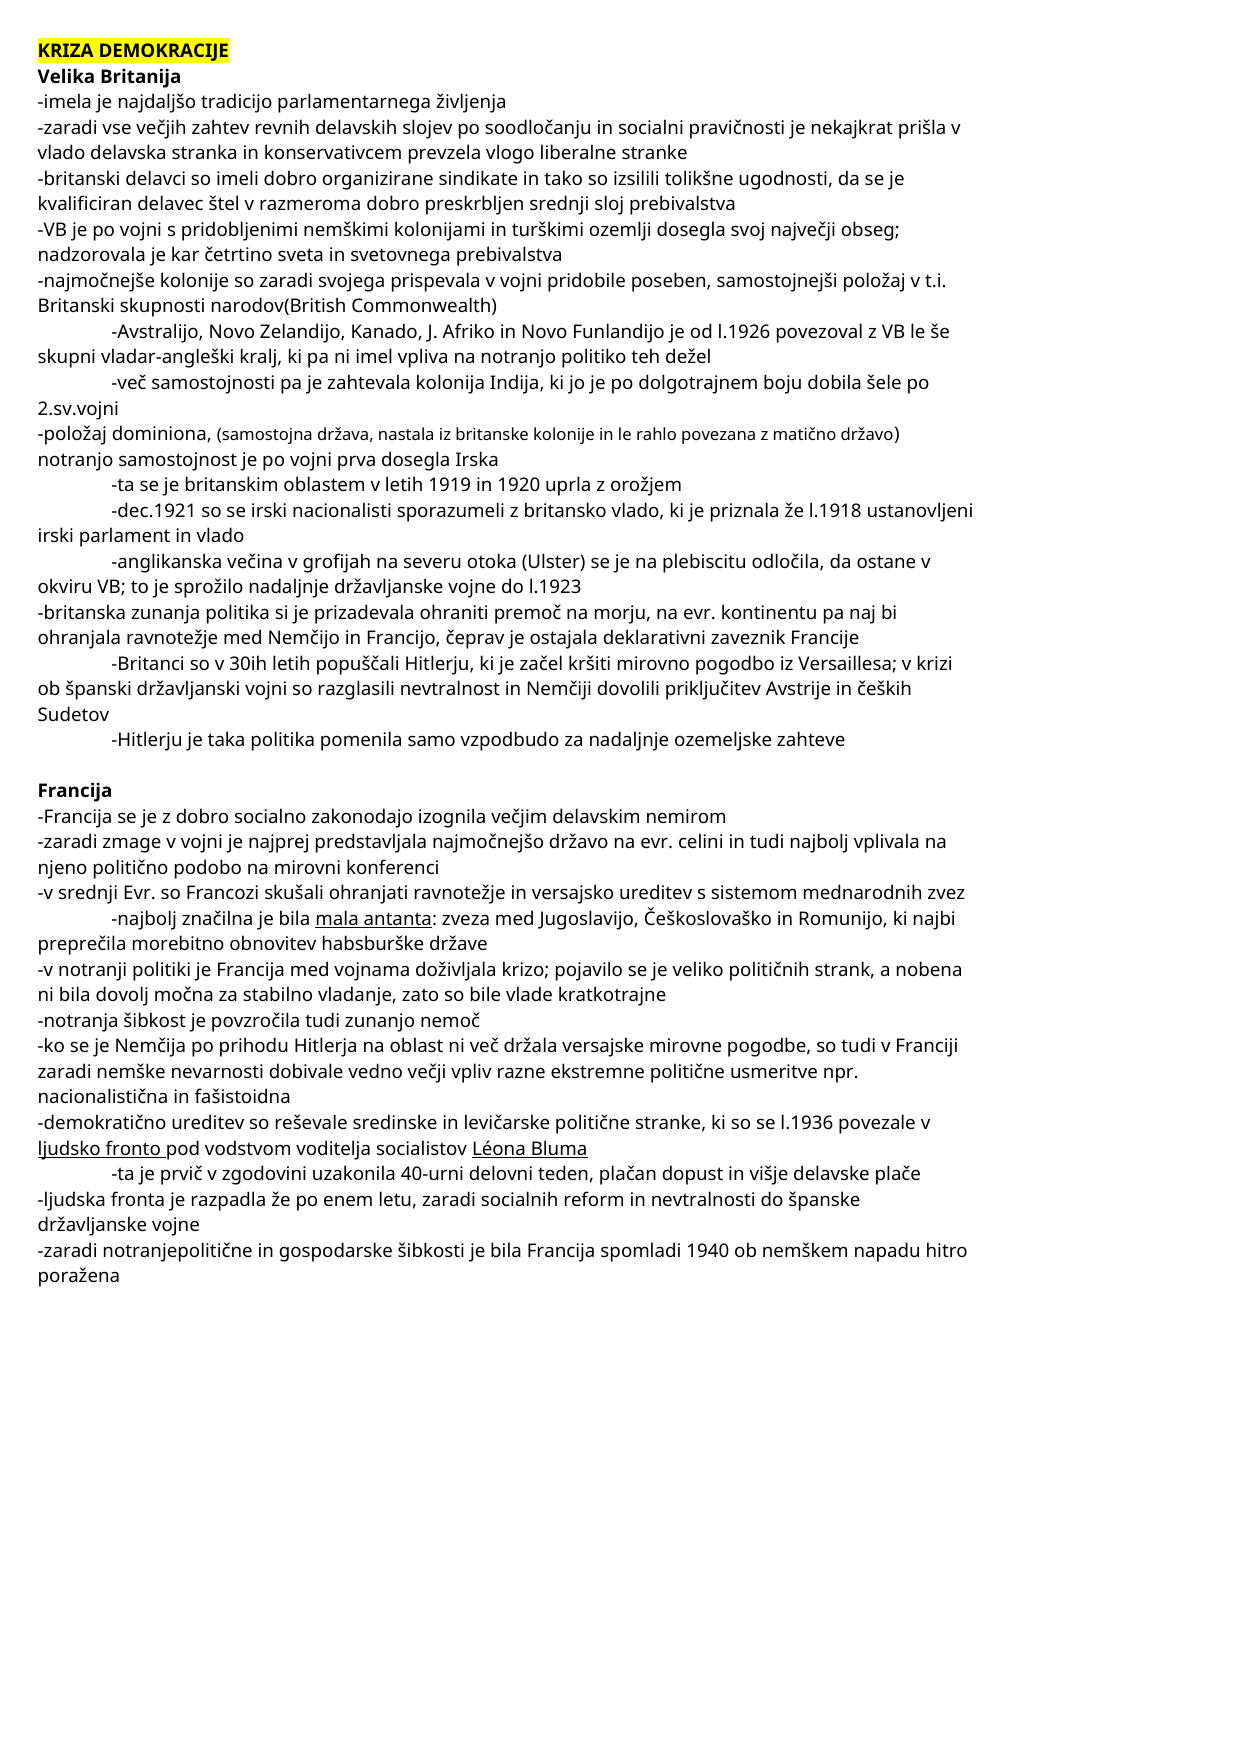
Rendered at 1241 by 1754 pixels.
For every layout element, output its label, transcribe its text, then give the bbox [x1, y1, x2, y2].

text -VB je po vojni s pridobljenimi nemškimi kolonijami in turškimi ozemlji dosegla svoj največji obseg; nadzorovala je kar četrtino sveta in svetovnega prebivalstva [37, 216, 975, 267]
text -Francija se je z dobro socialno zakonodajo izognila večjim delavskim nemirom [37, 803, 975, 829]
text -v srednji Evr. so Francozi skušali ohranjati ravnotežje in versajsko ureditev s sistemom mednarodnih zvez [37, 880, 975, 905]
text -najmočnejše kolonije so zaradi svojega prispevala v vojni pridobile poseben, samostojnejši položaj v t.i. Britanski skupnosti narodov(British Commonwealth) [37, 267, 975, 318]
text -ko se je Nemčija po prihodu Hitlerja na oblast ni več držala versajske mirovne pogodbe, so tudi v Franciji zaradi nemške nevarnosti dobivale vedno večji vpliv razne ekstremne politične usmeritve npr. nacionalistična in fašistoidna [37, 1033, 975, 1109]
text -več samostojnosti pa je zahtevala kolonija Indija, ki jo je po dolgotrajnem boju dobila šele po 2.sv.vojni [37, 369, 975, 420]
text Velika Britanija [37, 63, 975, 88]
text -ta je prvič v zgodovini uzakonila 40-urni delovni teden, plačan dopust in višje delavske plače [37, 1160, 975, 1186]
text -najbolj značilna je bila mala antanta: zveza med Jugoslavijo, Češkoslovaško in Romunijo, ki najbi preprečila morebitno obnovitev habsburške države [37, 905, 975, 956]
text -ljudska fronta je razpadla že po enem letu, zaradi socialnih reform in nevtralnosti do španske državljanske vojne [37, 1186, 975, 1237]
text -demokratično ureditev so reševale sredinske in levičarske politične stranke, ki so se l.1936 povezale v ljudsko fronto pod vodstvom voditelja socialistov Léona Bluma [37, 1109, 975, 1160]
text -ta se je britanskim oblastem v letih 1919 in 1920 uprla z orožjem [37, 471, 975, 497]
text -anglikanska večina v grofijah na severu otoka (Ulster) se je na plebiscitu odločila, da ostane v okviru VB; to je sprožilo nadaljnje državljanske vojne do l.1923 [37, 548, 975, 599]
text -dec.1921 so se irski nacionalisti sporazumeli z britansko vlado, ki je priznala že l.1918 ustanovljeni irski parlament in vlado [37, 497, 975, 548]
text -Hitlerju je taka politika pomenila samo vzpodbudo za nadaljnje ozemeljske zahteve [37, 727, 975, 752]
text -britanska zunanja politika si je prizadevala ohraniti premoč na morju, na evr. kontinentu pa naj bi ohranjala ravnotežje med Nemčijo in Francijo, čeprav je ostajala deklarativni zaveznik Francije [37, 599, 975, 650]
text -zaradi vse večjih zahtev revnih delavskih slojev po soodločanju in socialni pravičnosti je nekajkrat prišla v vlado delavska stranka in konservativcem prevzela vlogo liberalne stranke [37, 114, 975, 165]
text -zaradi notranjepolitične in gospodarske šibkosti je bila Francija spomladi 1940 ob nemškem napadu hitro poražena [37, 1237, 975, 1288]
text -položaj dominiona, (samostojna država, nastala iz britanske kolonije in le rahlo povezana z matično državo) notranjo samostojnost je po vojni prva dosegla Irska [37, 420, 975, 471]
text -Britanci so v 30ih letih popuščali Hitlerju, ki je začel kršiti mirovno pogodbo iz Versaillesa; v krizi ob španski državljanski vojni so razglasili nevtralnost in Nemčiji dovolili priključitev Avstrije in čeških Sudetov [37, 650, 975, 727]
text -Avstralijo, Novo Zelandijo, Kanado, J. Afriko in Novo Funlandijo je od l.1926 povezoval z VB le še skupni vladar-angleški kralj, ki pa ni imel vpliva na notranjo politiko teh dežel [37, 318, 975, 369]
text -imela je najdaljšo tradicijo parlamentarnega življenja [37, 88, 975, 114]
text -britanski delavci so imeli dobro organizirane sindikate in tako so izsilili tolikšne ugodnosti, da se je kvalificiran delavec štel v razmeroma dobro preskrbljen srednji sloj prebivalstva [37, 165, 975, 216]
text KRIZA DEMOKRACIJE [37, 37, 975, 63]
text -notranja šibkost je povzročila tudi zunanjo nemoč [37, 1007, 975, 1033]
text -zaradi zmage v vojni je najprej predstavljala najmočnejšo državo na evr. celini in tudi najbolj vplivala na njeno politično podobo na mirovni konferenci [37, 829, 975, 880]
text -v notranji politiki je Francija med vojnama doživljala krizo; pojavilo se je veliko političnih strank, a nobena ni bila dovolj močna za stabilno vladanje, zato so bile vlade kratkotrajne [37, 956, 975, 1007]
text Francija [37, 778, 975, 803]
